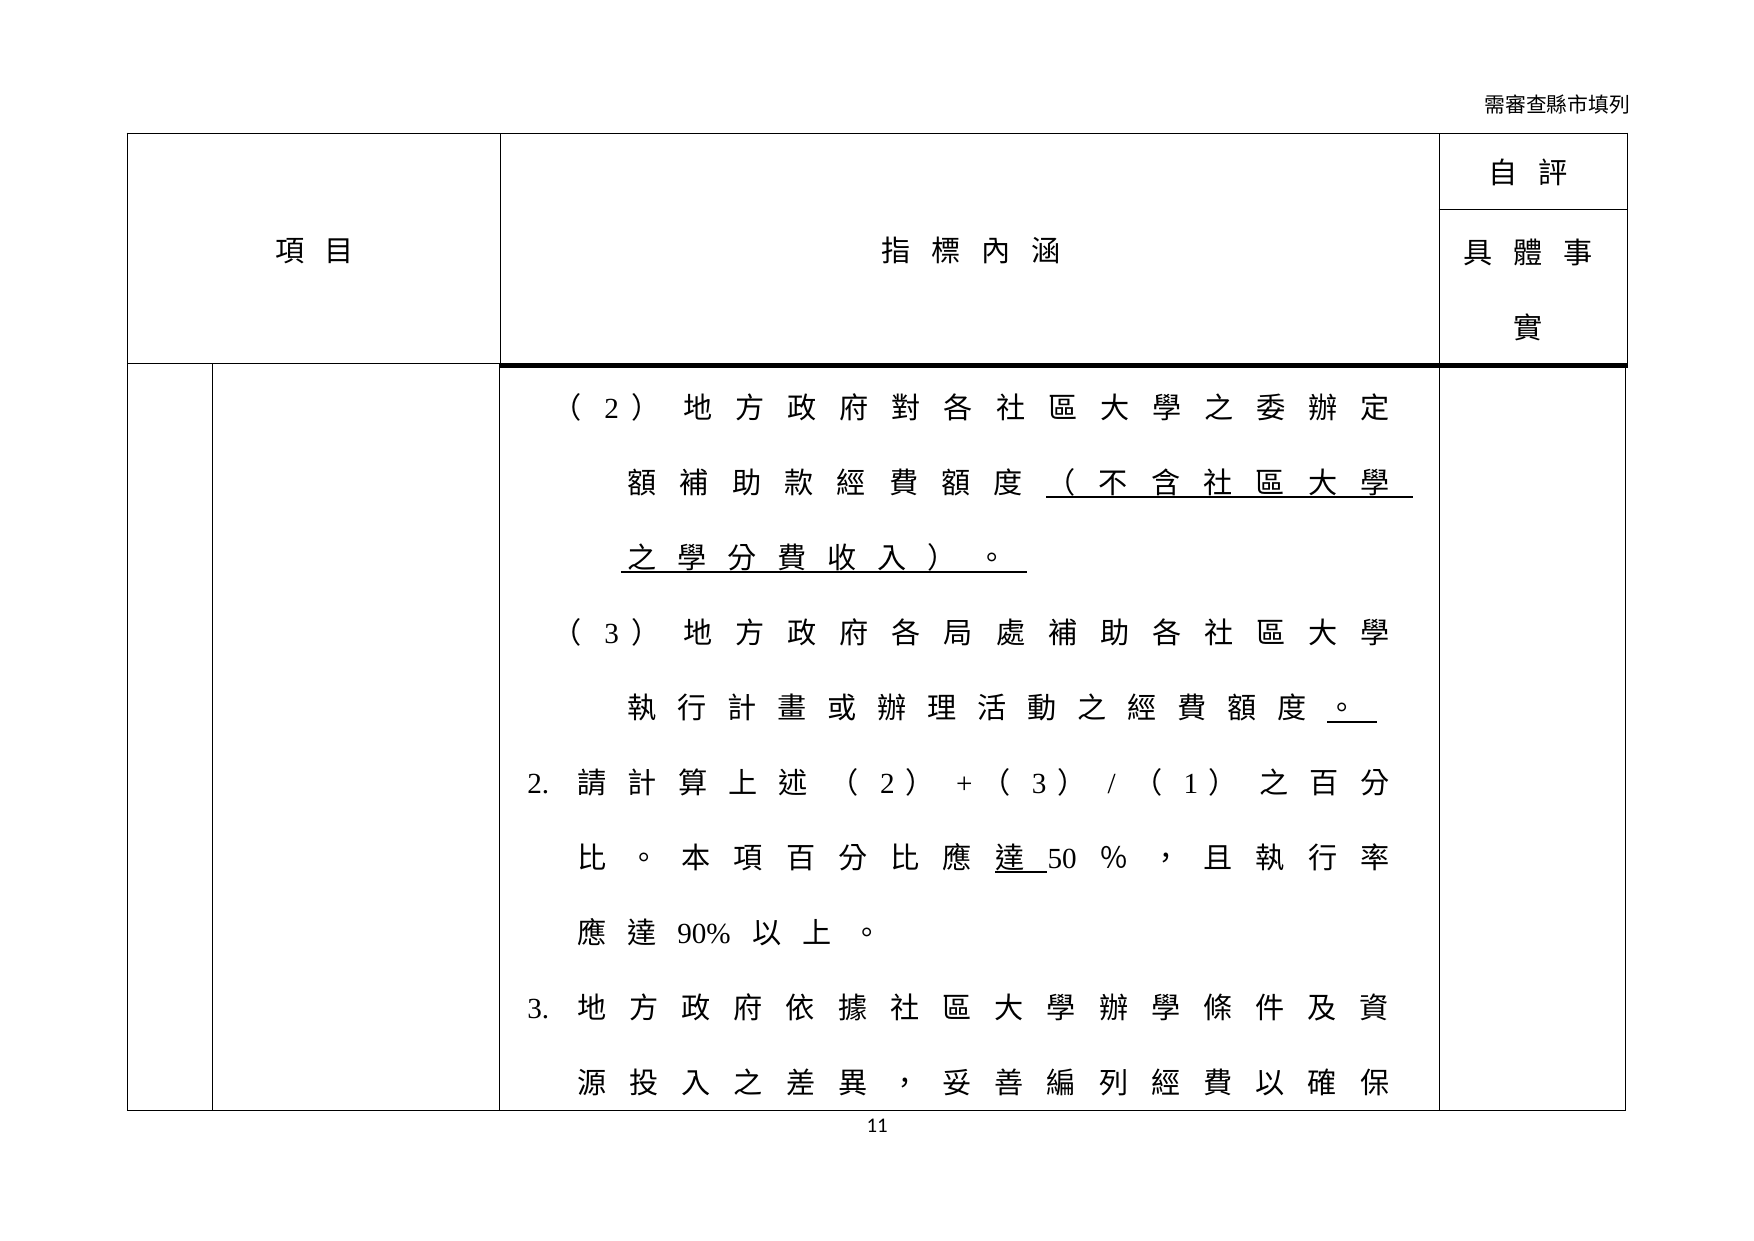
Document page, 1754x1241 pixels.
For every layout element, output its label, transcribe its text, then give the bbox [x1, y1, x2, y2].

table_header 自評 [1440, 134, 1627, 209]
table_cell [1440, 368, 1625, 1110]
table_header 項目 [128, 134, 500, 363]
table_cell 編列支持社區大學經費 [213, 364, 499, 1110]
table_cell 具體事實 [1440, 210, 1627, 363]
table_cell 對社區大學全年推動辦理相關業務及補助獎勵總經費，請分別說明： （1）各社區大學獲得教育部獎補助款經費額度。 （2）地方政府對各社區大學之委辦定額補助款經費額度（不含社區大學之學分費收入）。 （3）地方政府各局處補助各社區大學執行計畫或辦理活動之經費額度。 請計算上述（2）+（3）/（1）之百分比。本項百分比應達50％，且執行率應達90%以上。 地方政府依據社區大學辦學條件及資源投入之差異，妥善編列經費以確保社區大學運作順利之作法。 [500, 368, 1439, 1110]
table_header 指標內涵 [501, 134, 1439, 363]
table_cell [128, 364, 212, 1110]
